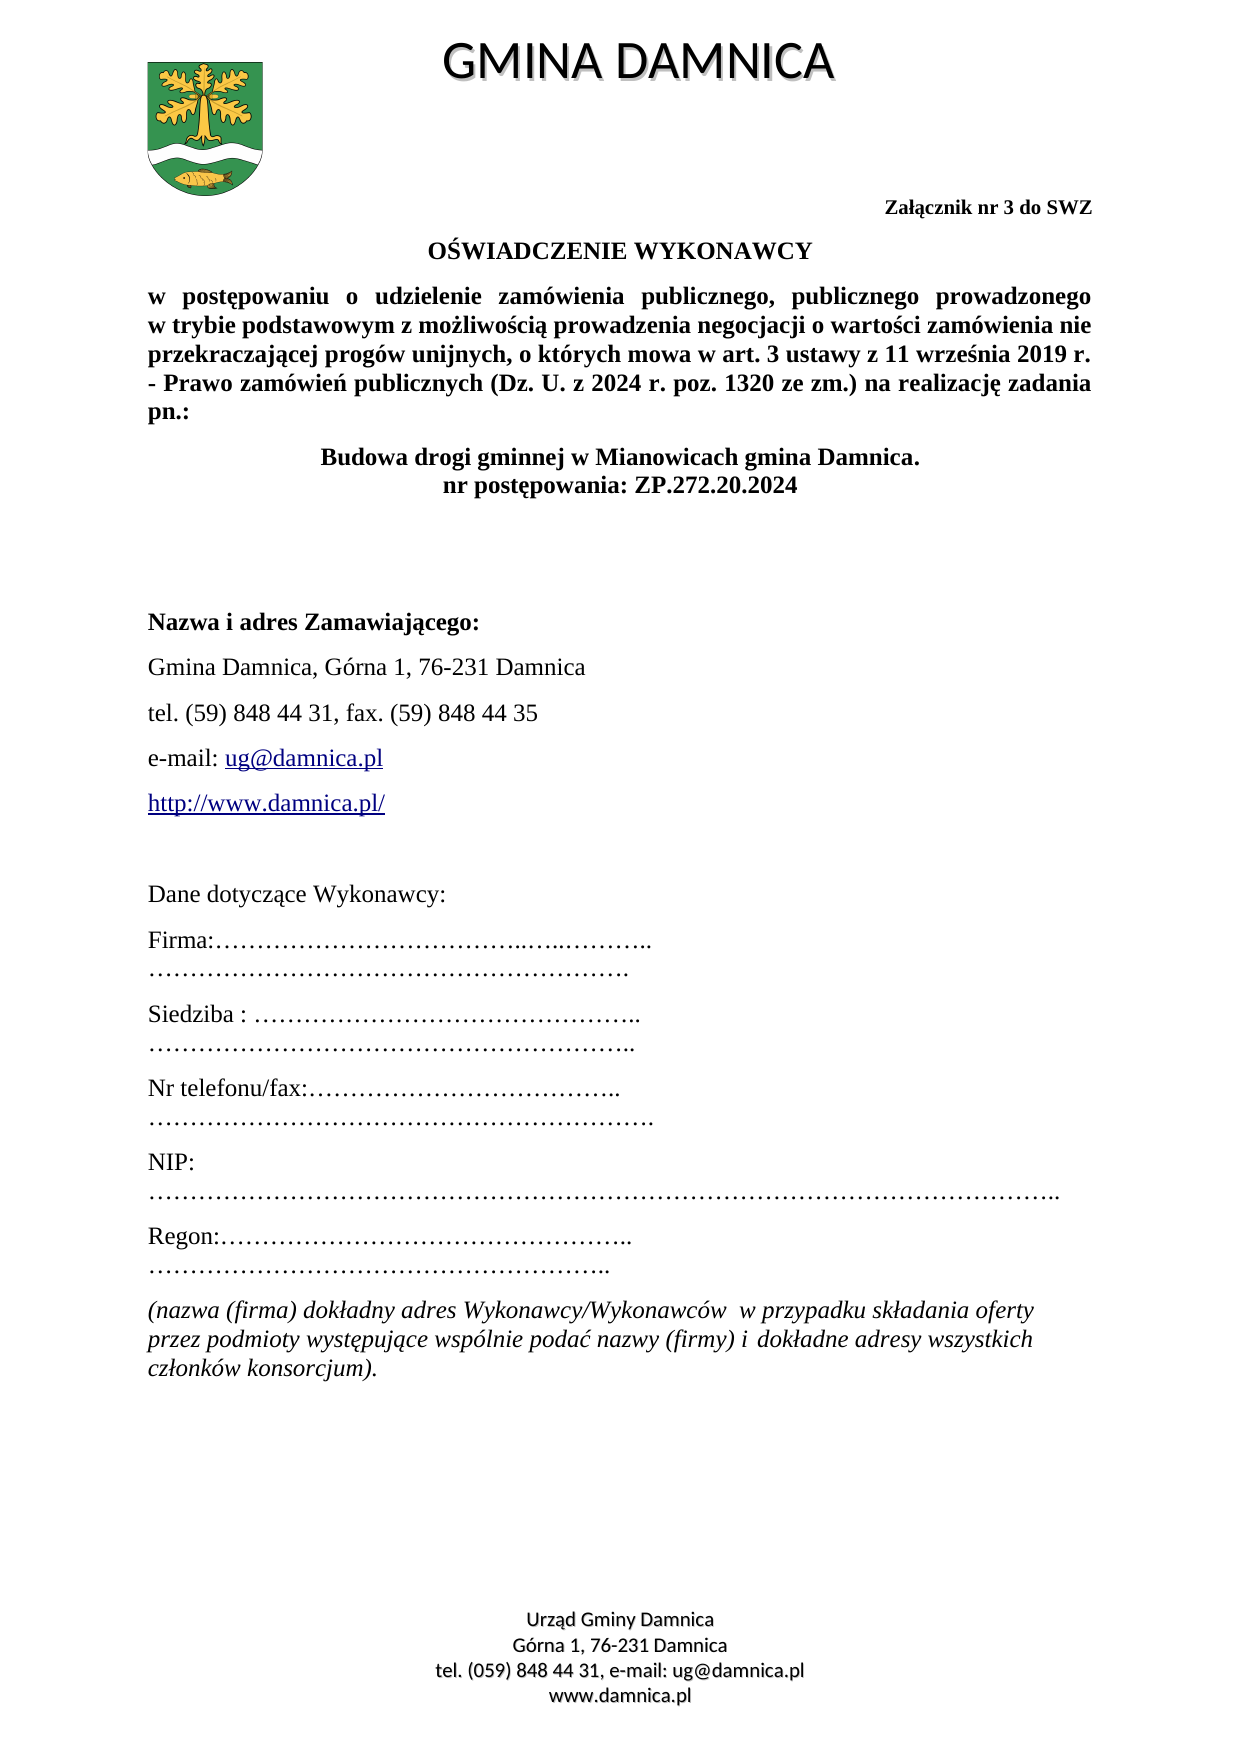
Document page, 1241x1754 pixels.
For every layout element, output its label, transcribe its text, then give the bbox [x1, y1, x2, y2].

text Dane dotyczące Wykonawcy: [148, 879, 1093, 908]
text tel. (59) 848 44 31, fax. (59) 848 44 35 [148, 698, 1093, 726]
text Budowa drogi gminnej w Mianowicach gmina Damnica. [148, 442, 1093, 471]
text e-mail: ug@damnica.pl [148, 743, 1093, 772]
text Załącznik nr 3 do SWZ [148, 195, 1093, 219]
text (nazwa (firma) dokładny adres Wykonawcy/Wykonawców w przypadku składania oferty przez podmioty występujące wspólnie podać nazwy (firmy) i dokładne adresy wszystkich członków konsorcjum). [148, 1296, 1093, 1382]
text Regon:…………………………………………..……………………………………………….. [148, 1221, 1093, 1279]
text OŚWIADCZENIE WYKONAWCY [148, 236, 1093, 265]
text w postępowaniu o udzielenie zamówienia publicznego, publicznego prowadzonego w trybie podstawowym z możliwością prowadzenia negocjacji o wartości zamówienia nie przekraczającej progów unijnych, o których mowa w art. 3 ustawy z 11 września 2019 r. - Prawo zamówień publicznych (Dz. U. z 2024 r. poz. 1320 ze zm.) na realizację zadania pn.: [148, 281, 1093, 425]
text nr postępowania: ZP.272.20.2024 [148, 471, 1093, 499]
text NIP:……………………………………………………………………………………………….. [148, 1147, 1093, 1205]
text Siedziba : ………………………………………..………………………………………………….. [148, 999, 1093, 1056]
text Nr telefonu/fax:………………………………..……………………………………………………. [148, 1073, 1093, 1131]
text http://www.damnica.pl/ [148, 788, 1093, 817]
text Nazwa i adres Zamawiającego: [148, 607, 1093, 636]
text Firma:………………………………..…..………..…………………………………………………. [148, 925, 1093, 982]
text Gmina Damnica, Górna 1, 76-231 Damnica [148, 652, 1093, 681]
